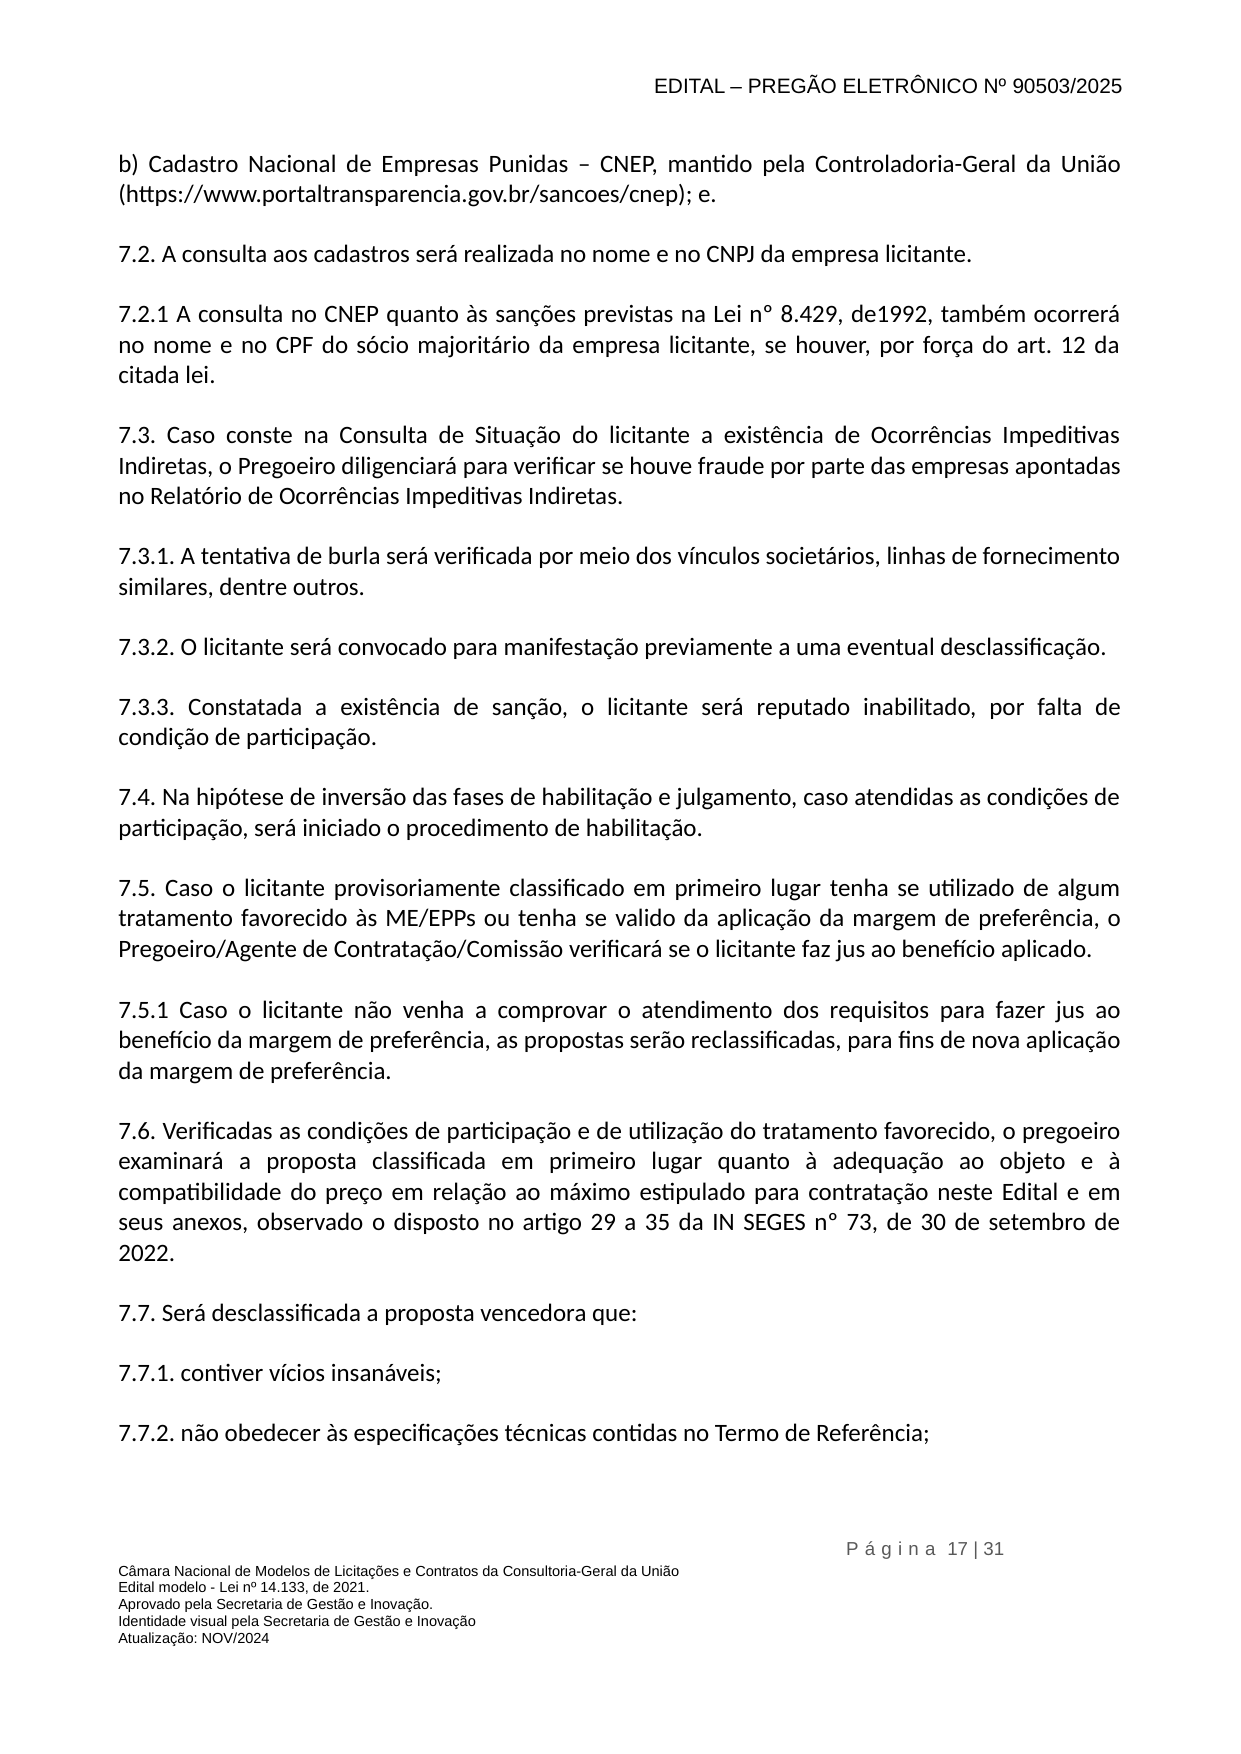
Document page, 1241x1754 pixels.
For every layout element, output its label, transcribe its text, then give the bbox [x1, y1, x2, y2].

text b) Cadastro Nacional de Empresas Punidas – CNEP, mantido pela Controladoria-Geral da União (https://www.portaltransparencia.gov.br/sancoes/cnep); e. [118, 148, 1122, 209]
text 7.6. Verificadas as condições de participação e de utilização do tratamento favorecido, o pregoeiro examinará a proposta classificada em primeiro lugar quanto à adequação ao objeto e à compatibilidade do preço em relação ao máximo estipulado para contratação neste Edital e em seus anexos, observado o disposto no artigo 29 a 35 da IN SEGES nº 73, de 30 de setembro de 2022. [118, 1115, 1122, 1268]
text 7.3.1. A tentativa de burla será verificada por meio dos vínculos societários, linhas de fornecimento similares, dentre outros. [118, 540, 1122, 601]
text 7.2.1 A consulta no CNEP quanto às sanções previstas na Lei nº 8.429, de1992, também ocorrerá no nome e no CPF do sócio majoritário da empresa licitante, se houver, por força do art. 12 da citada lei. [118, 298, 1122, 390]
text 7.5. Caso o licitante provisoriamente classificado em primeiro lugar tenha se utilizado de algum tratamento favorecido às ME/EPPs ou tenha se valido da aplicação da margem de preferência, o Pregoeiro/Agente de Contratação/Comissão verificará se o licitante faz jus ao benefício aplicado. [118, 872, 1122, 963]
text 7.7.1. contiver vícios insanáveis; [118, 1357, 1122, 1388]
text 7.3.2. O licitante será convocado para manifestação previamente a uma eventual desclassificação. [118, 631, 1122, 661]
text 7.7. Será desclassificada a proposta vencedora que: [118, 1297, 1122, 1328]
text 7.7.2. não obedecer às especificações técnicas contidas no Termo de Referência; [118, 1417, 1122, 1448]
text 7.5.1 Caso o licitante não venha a comprovar o atendimento dos requisitos para fazer jus ao benefício da margem de preferência, as propostas serão reclassificadas, para fins de nova aplicação da margem de preferência. [118, 994, 1122, 1086]
text 7.4. Na hipótese de inversão das fases de habilitação e julgamento, caso atendidas as condições de participação, será iniciado o procedimento de habilitação. [118, 781, 1122, 842]
text 7.3.3. Constatada a existência de sanção, o licitante será reputado inabilitado, por falta de condição de participação. [118, 691, 1122, 752]
text 7.3. Caso conste na Consulta de Situação do licitante a existência de Ocorrências Impeditivas Indiretas, o Pregoeiro diligenciará para verificar se houve fraude por parte das empresas apontadas no Relatório de Ocorrências Impeditivas Indiretas. [118, 419, 1122, 511]
text 7.2. A consulta aos cadastros será realizada no nome e no CNPJ da empresa licitante. [118, 238, 1122, 269]
